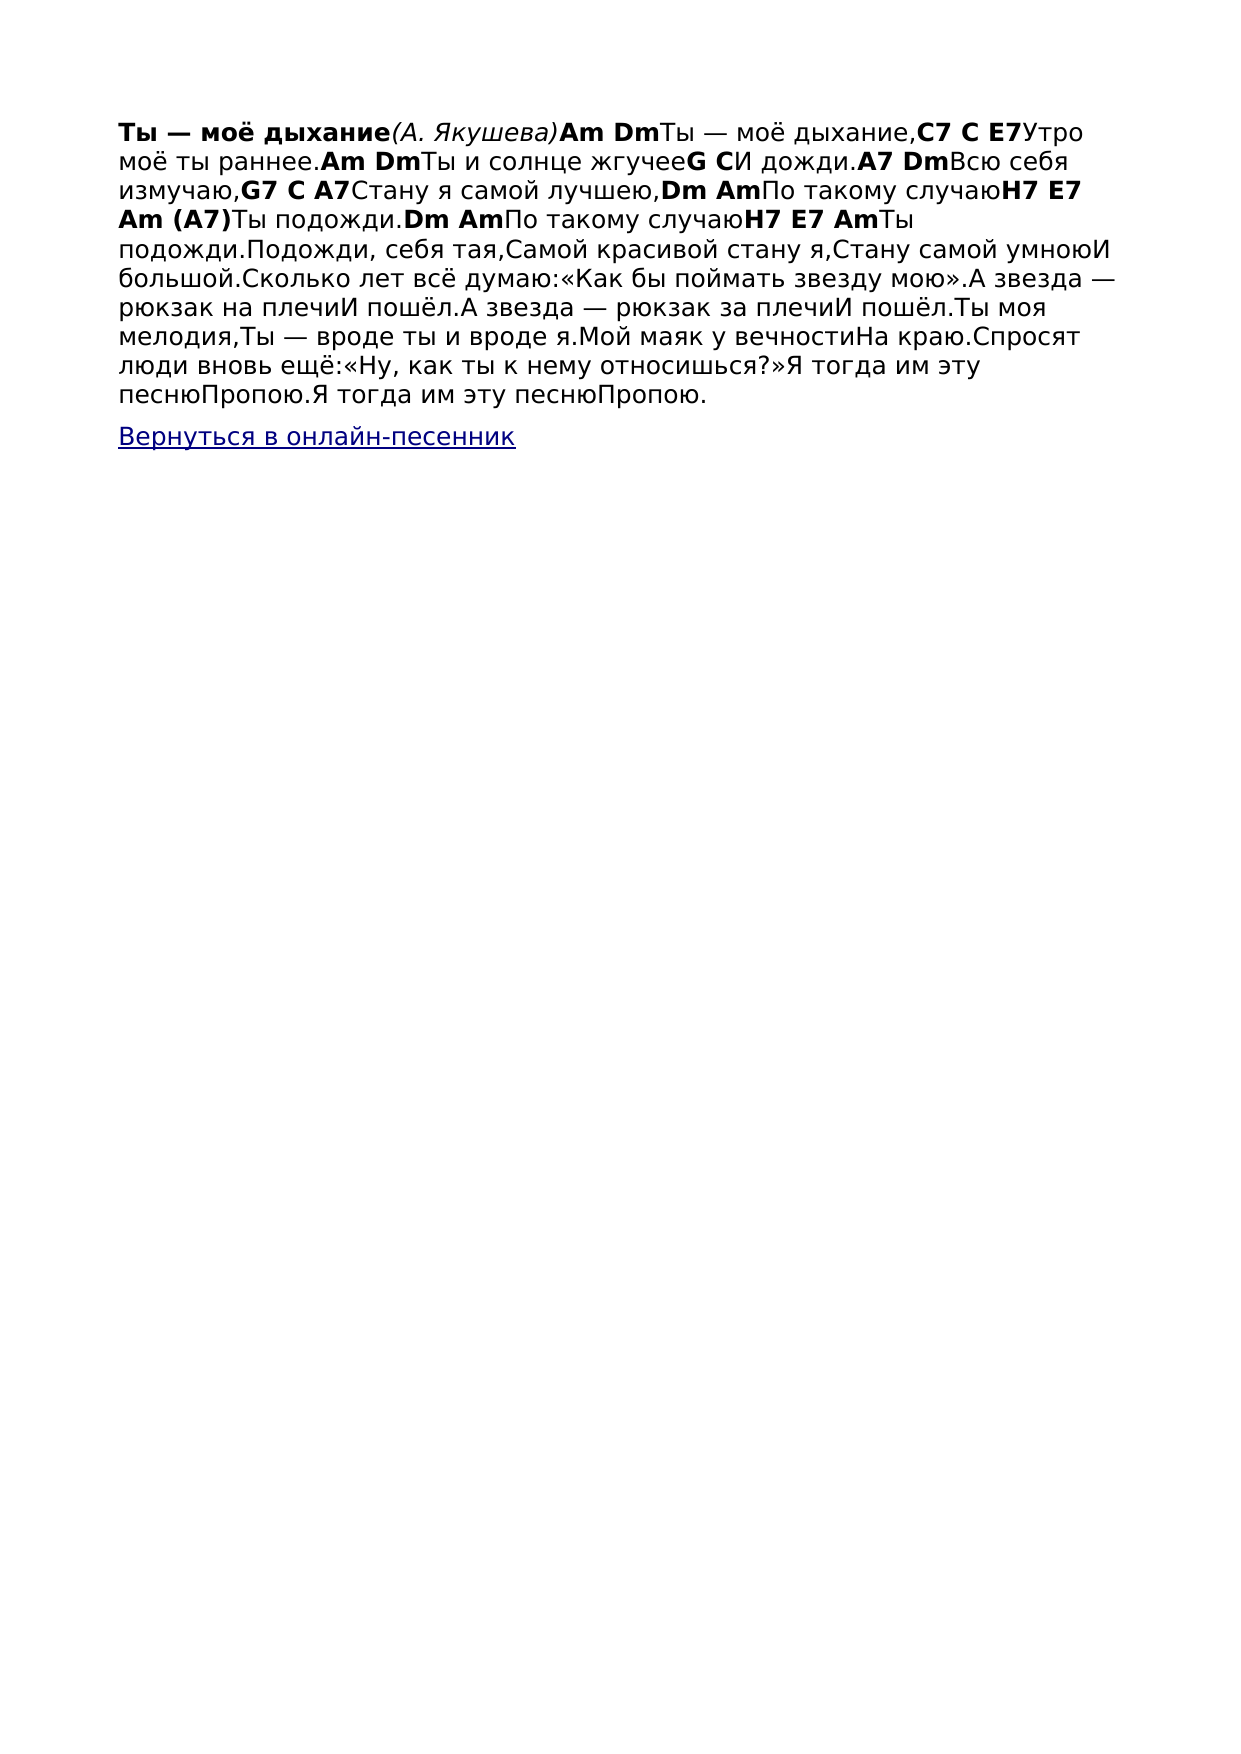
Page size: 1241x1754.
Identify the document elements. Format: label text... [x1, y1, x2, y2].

text Ты — моё дыхание(А. Якушева)Am DmТы — моё дыхание,C7 C E7Утро моё ты раннее.Am DmТы и солнце жгучееG CИ дожди.A7 DmВсю себя измучаю,G7 C A7Стану я самой лучшею,Dm AmПо такому случаюH7 E7 Am (A7)Ты подожди.Dm AmПо такому случаюH7 E7 AmТы подожди.Подожди, себя тая,Самой красивой стану я,Стану самой умноюИ большой.Сколько лет всё думаю:«Как бы поймать звезду мою».А звезда — рюкзак на плечиИ пошёл.А звезда — рюкзак за плечиИ пошёл.Ты моя мелодия,Ты — вроде ты и вроде я.Мой маяк у вечностиНа краю.Спросят люди вновь ещё:«Ну, как ты к нему относишься?»Я тогда им эту песнюПропою.Я тогда им эту песнюПропою. [118, 118, 1122, 410]
text Вернуться в онлайн-песенник [118, 422, 1122, 451]
